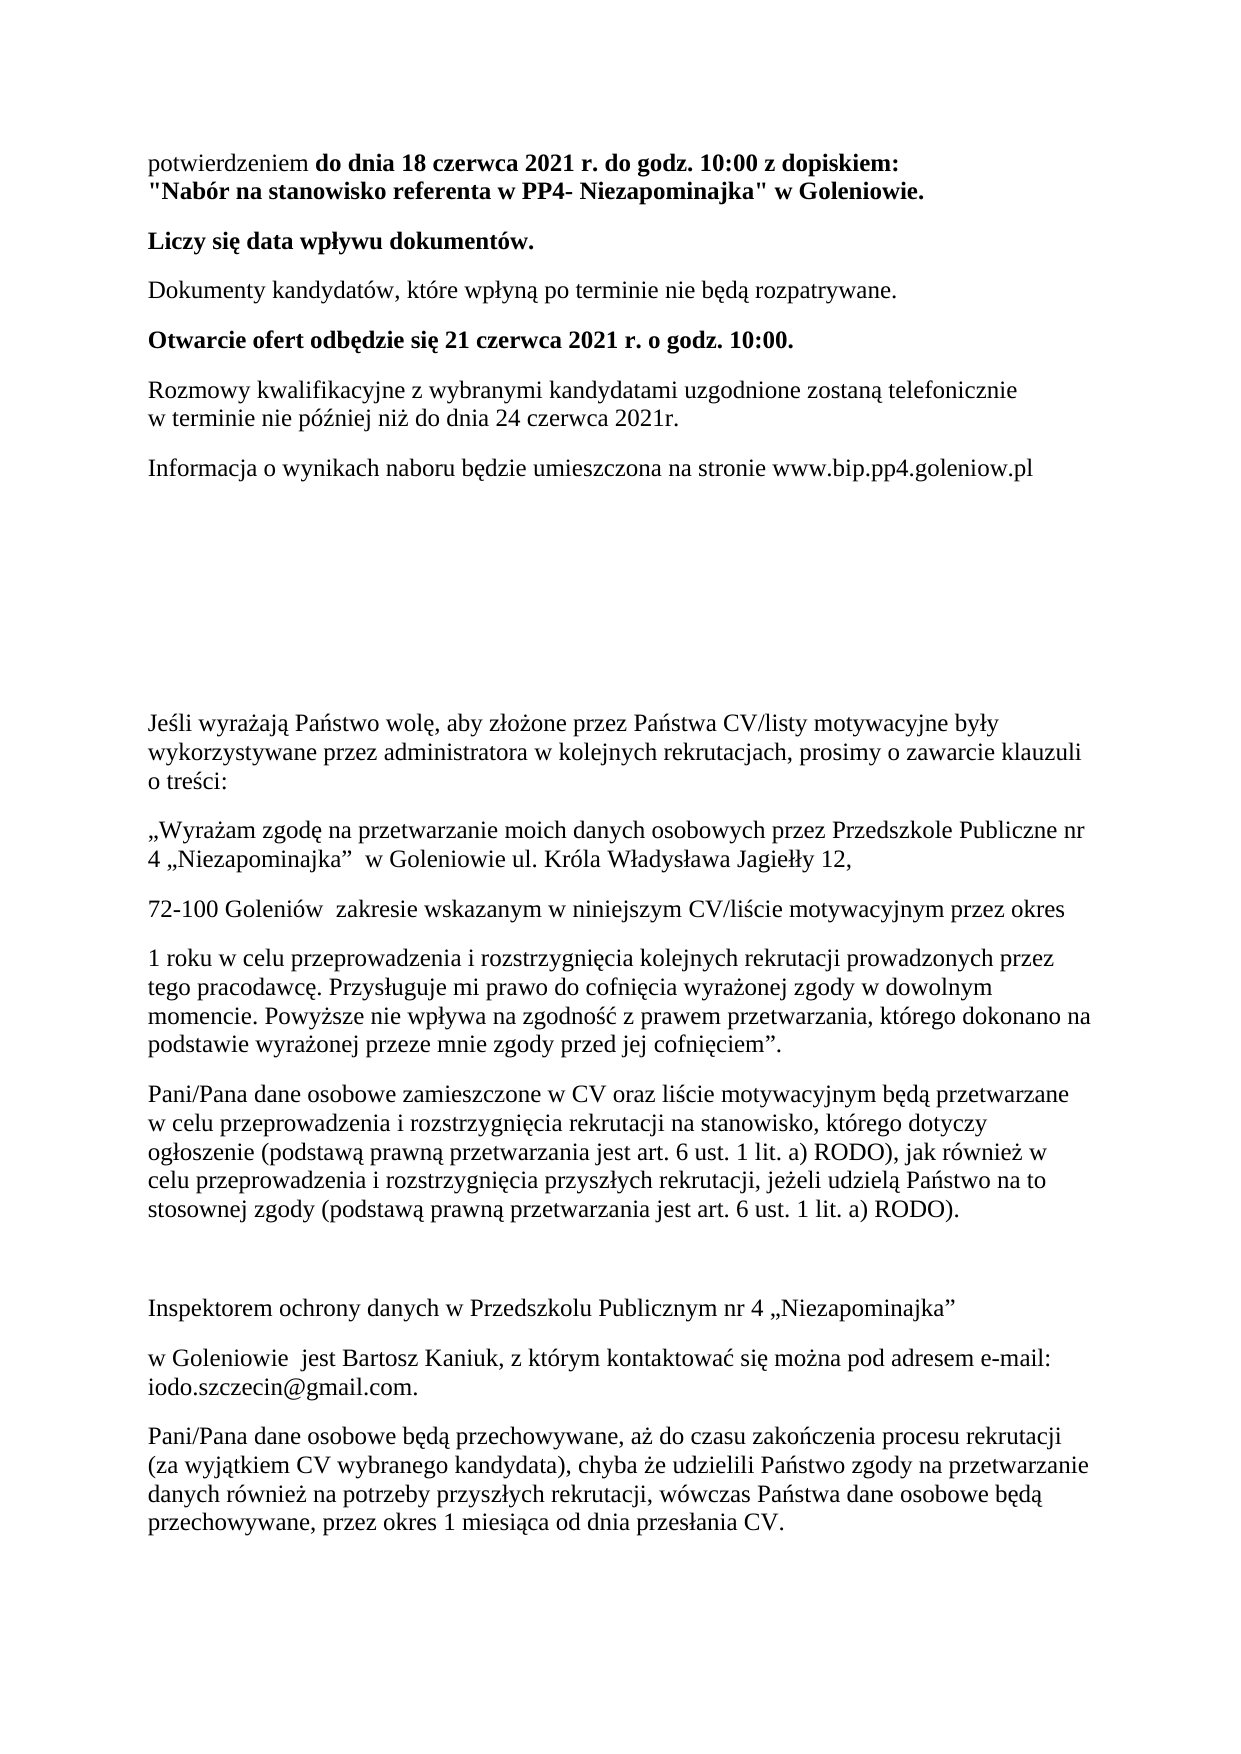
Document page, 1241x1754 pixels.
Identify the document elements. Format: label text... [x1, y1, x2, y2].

text Jeśli wyrażają Państwo wolę, aby złożone przez Państwa CV/listy motywacyjne były wykorzystywane przez administratora w kolejnych rekrutacjach, prosimy o zawarcie klauzuli o treści: [148, 708, 1093, 794]
text Pani/Pana dane osobowe zamieszczone w CV oraz liście motywacyjnym będą przetwarzane w celu przeprowadzenia i rozstrzygnięcia rekrutacji na stanowisko, którego dotyczy ogłoszenie (podstawą prawną przetwarzania jest art. 6 ust. 1 lit. a) RODO), jak również w celu przeprowadzenia i rozstrzygnięcia przyszłych rekrutacji, jeżeli udzielą Państwo na to stosownej zgody (podstawą prawną przetwarzania jest art. 6 ust. 1 lit. a) RODO). [148, 1079, 1093, 1223]
text Liczy się data wpływu dokumentów. [148, 226, 1093, 255]
text potwierdzeniem do dnia 18 czerwca 2021 r. do godz. 10:00 z dopiskiem: "Nabór na stanowisko referenta w PP4- Niezapominajka" w Goleniowie. [148, 148, 1093, 205]
text „Wyrażam zgodę na przetwarzanie moich danych osobowych przez Przedszkole Publiczne nr 4 „Niezapominajka” w Goleniowie ul. Króla Władysława Jagiełły 12, [148, 815, 1093, 873]
text Rozmowy kwalifikacyjne z wybranymi kandydatami uzgodnione zostaną telefonicznie w terminie nie później niż do dnia 24 czerwca 2021r. [148, 375, 1093, 432]
text Dokumenty kandydatów, które wpłyną po terminie nie będą rozpatrywane. [148, 276, 1093, 304]
text w Goleniowie jest Bartosz Kaniuk, z którym kontaktować się można pod adresem e-mail: iodo.szczecin@gmail.com. [148, 1343, 1093, 1400]
text Pani/Pana dane osobowe będą przechowywane, aż do czasu zakończenia procesu rekrutacji (za wyjątkiem CV wybranego kandydata), chyba że udzielili Państwo zgody na przetwarzanie danych również na potrzeby przyszłych rekrutacji, wówczas Państwa dane osobowe będą przechowywane, przez okres 1 miesiąca od dnia przesłania CV. [148, 1421, 1093, 1536]
text 72-100 Goleniów zakresie wskazanym w niniejszym CV/liście motywacyjnym przez okres [148, 894, 1093, 922]
text Inspektorem ochrony danych w Przedszkolu Publicznym nr 4 „Niezapominajka” [148, 1293, 1093, 1322]
text Otwarcie ofert odbędzie się 21 czerwca 2021 r. o godz. 10:00. [148, 325, 1093, 354]
text Informacja o wynikach naboru będzie umieszczona na stronie www.bip.pp4.goleniow.pl [148, 453, 1093, 482]
text 1 roku w celu przeprowadzenia i rozstrzygnięcia kolejnych rekrutacji prowadzonych przez tego pracodawcę. Przysługuje mi prawo do cofnięcia wyrażonej zgody w dowolnym momencie. Powyższe nie wpływa na zgodność z prawem przetwarzania, którego dokonano na podstawie wyrażonej przeze mnie zgody przed jej cofnięciem”. [148, 943, 1093, 1058]
